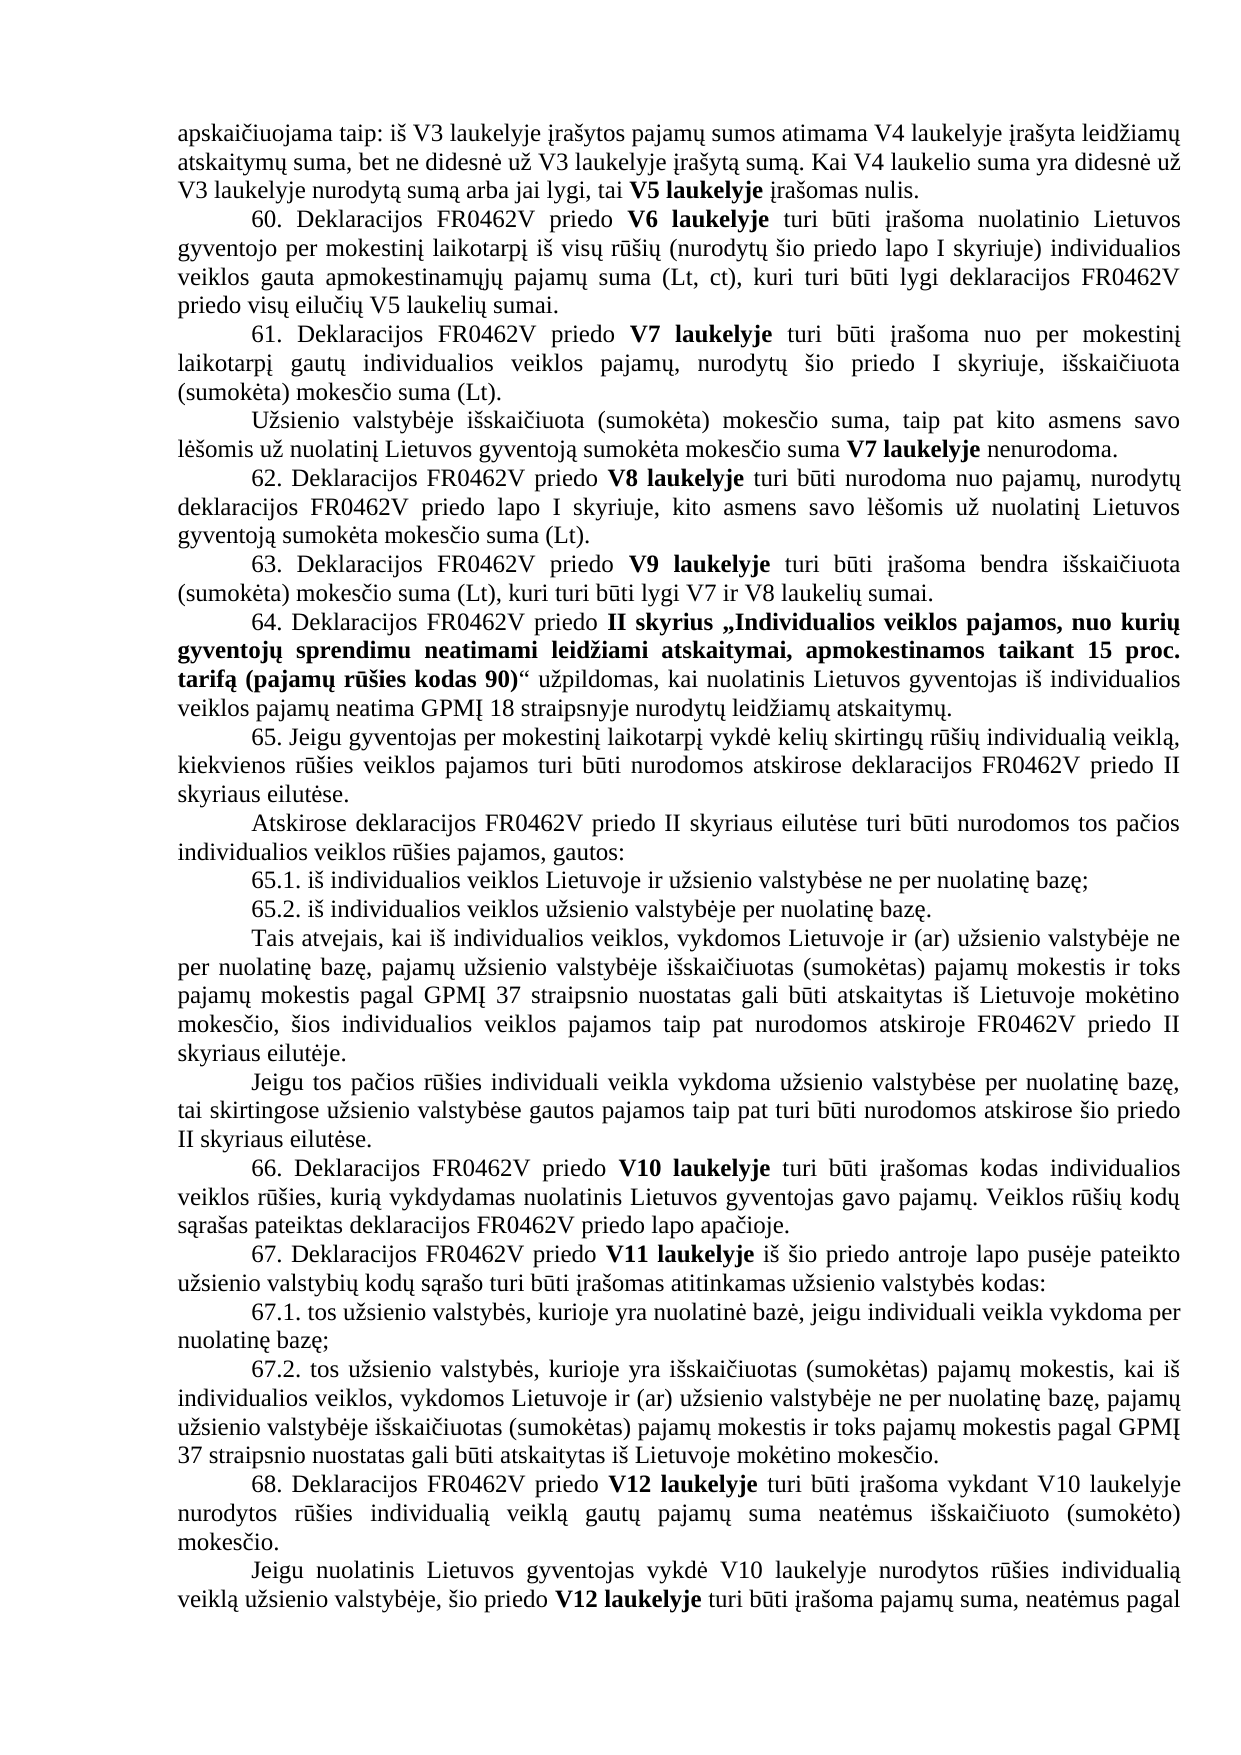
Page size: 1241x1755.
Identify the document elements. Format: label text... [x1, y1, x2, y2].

text 66. Deklaracijos FR0462V priedo V10 laukelyje turi būti įrašomas kodas individualios veiklos rūšies, kurią vykdydamas nuolatinis Lietuvos gyventojas gavo pajamų. Veiklos rūšių kodų sąrašas pateiktas deklaracijos FR0462V priedo lapo apačioje. [177, 1153, 1181, 1239]
text 61. Deklaracijos FR0462V priedo V7 laukelyje turi būti įrašoma nuo per mokestinį laikotarpį gautų individualios veiklos pajamų, nurodytų šio priedo I skyriuje, išskaičiuota (sumokėta) mokesčio suma (Lt). [177, 319, 1181, 406]
text 67.1. tos užsienio valstybės, kurioje yra nuolatinė bazė, jeigu individuali veikla vykdoma per nuolatinę bazę; [177, 1297, 1181, 1354]
text 68. Deklaracijos FR0462V priedo V12 laukelyje turi būti įrašoma vykdant V10 laukelyje nurodytos rūšies individualią veiklą gautų pajamų suma neatėmus išskaičiuoto (sumokėto) mokesčio. [177, 1469, 1181, 1556]
text 65.1. iš individualios veiklos Lietuvoje ir užsienio valstybėse ne per nuolatinę bazę; [177, 866, 1181, 894]
text apskaičiuojama taip: iš V3 laukelyje įrašytos pajamų sumos atimama V4 laukelyje įrašyta leidžiamų atskaitymų suma, bet ne didesnė už V3 laukelyje įrašytą sumą. Kai V4 laukelio suma yra didesnė už V3 laukelyje nurodytą sumą arba jai lygi, tai V5 laukelyje įrašomas nulis. [177, 118, 1181, 204]
text 65. Jeigu gyventojas per mokestinį laikotarpį vykdė kelių skirtingų rūšių individualią veiklą, kiekvienos rūšies veiklos pajamos turi būti nurodomos atskirose deklaracijos FR0462V priedo II skyriaus eilutėse. [177, 722, 1181, 808]
text 65.2. iš individualios veiklos užsienio valstybėje per nuolatinę bazę. [177, 894, 1181, 923]
text 63. Deklaracijos FR0462V priedo V9 laukelyje turi būti įrašoma bendra išskaičiuota (sumokėta) mokesčio suma (Lt), kuri turi būti lygi V7 ir V8 laukelių sumai. [177, 549, 1181, 607]
text 62. Deklaracijos FR0462V priedo V8 laukelyje turi būti nurodoma nuo pajamų, nurodytų deklaracijos FR0462V priedo lapo I skyriuje, kito asmens savo lėšomis už nuolatinį Lietuvos gyventoją sumokėta mokesčio suma (Lt). [177, 463, 1181, 549]
text Jeigu nuolatinis Lietuvos gyventojas vykdė V10 laukelyje nurodytos rūšies individualią veiklą užsienio valstybėje, šio priedo V12 laukelyje turi būti įrašoma pajamų suma, neatėmus pagal [177, 1556, 1181, 1613]
text Atskirose deklaracijos FR0462V priedo II skyriaus eilutėse turi būti nurodomos tos pačios individualios veiklos rūšies pajamos, gautos: [177, 808, 1181, 866]
text 64. Deklaracijos FR0462V priedo II skyrius „Individualios veiklos pajamos, nuo kurių gyventojų sprendimu neatimami leidžiami atskaitymai, apmokestinamos taikant 15 proc. tarifą (pajamų rūšies kodas 90)“ užpildomas, kai nuolatinis Lietuvos gyventojas iš individualios veiklos pajamų neatima GPMĮ 18 straipsnyje nurodytų leidžiamų atskaitymų. [177, 607, 1181, 722]
text Tais atvejais, kai iš individualios veiklos, vykdomos Lietuvoje ir (ar) užsienio valstybėje ne per nuolatinę bazę, pajamų užsienio valstybėje išskaičiuotas (sumokėtas) pajamų mokestis ir toks pajamų mokestis pagal GPMĮ 37 straipsnio nuostatas gali būti atskaitytas iš Lietuvoje mokėtino mokesčio, šios individualios veiklos pajamos taip pat nurodomos atskiroje FR0462V priedo II skyriaus eilutėje. [177, 923, 1181, 1067]
text 67.2. tos užsienio valstybės, kurioje yra išskaičiuotas (sumokėtas) pajamų mokestis, kai iš individualios veiklos, vykdomos Lietuvoje ir (ar) užsienio valstybėje ne per nuolatinę bazę, pajamų užsienio valstybėje išskaičiuotas (sumokėtas) pajamų mokestis ir toks pajamų mokestis pagal GPMĮ 37 straipsnio nuostatas gali būti atskaitytas iš Lietuvoje mokėtino mokesčio. [177, 1354, 1181, 1469]
text 60. Deklaracijos FR0462V priedo V6 laukelyje turi būti įrašoma nuolatinio Lietuvos gyventojo per mokestinį laikotarpį iš visų rūšių (nurodytų šio priedo lapo I skyriuje) individualios veiklos gauta apmokestinamųjų pajamų suma (Lt, ct), kuri turi būti lygi deklaracijos FR0462V priedo visų eilučių V5 laukelių sumai. [177, 204, 1181, 319]
text Užsienio valstybėje išskaičiuota (sumokėta) mokesčio suma, taip pat kito asmens savo lėšomis už nuolatinį Lietuvos gyventoją sumokėta mokesčio suma V7 laukelyje nenurodoma. [177, 406, 1181, 463]
text 67. Deklaracijos FR0462V priedo V11 laukelyje iš šio priedo antroje lapo pusėje pateikto užsienio valstybių kodų sąrašo turi būti įrašomas atitinkamas užsienio valstybės kodas: [177, 1239, 1181, 1297]
text Jeigu tos pačios rūšies individuali veikla vykdoma užsienio valstybėse per nuolatinę bazę, tai skirtingose užsienio valstybėse gautos pajamos taip pat turi būti nurodomos atskirose šio priedo II skyriaus eilutėse. [177, 1067, 1181, 1153]
